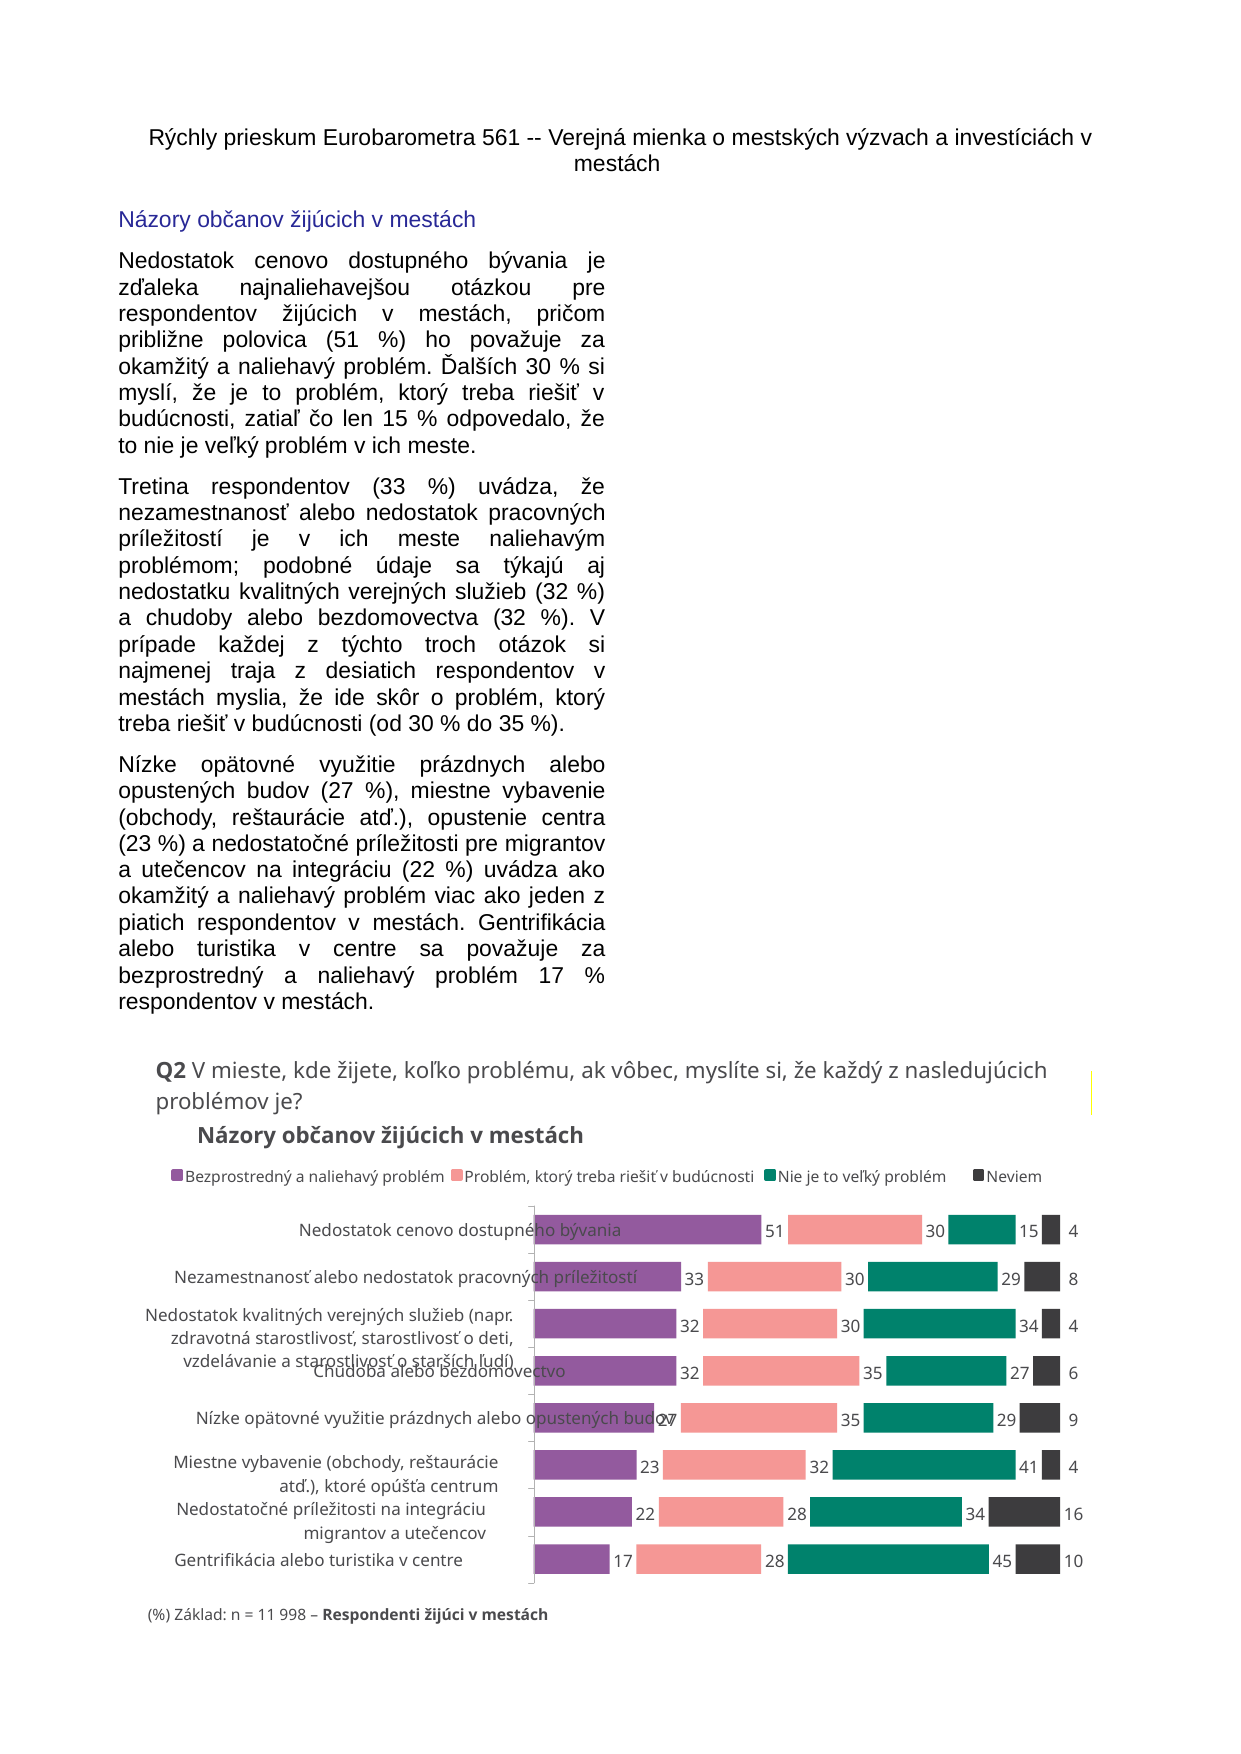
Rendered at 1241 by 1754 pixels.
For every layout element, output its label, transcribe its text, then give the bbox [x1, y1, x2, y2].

text Nedostatok cenovo dostupného bývania je zďaleka najnaliehavejšou otázkou pre respondentov žijúcich v mestách, pričom približne polovica (51 %) ho považuje za okamžitý a naliehavý problém. Ďalších 30 % si myslí, že je to problém, ktorý treba riešiť v budúcnosti, zatiaľ čo len 15 % odpovedalo, že to nie je veľký problém v ich meste. [118, 247, 605, 458]
text Tretina respondentov (33 %) uvádza, že nezamestnanosť alebo nedostatok pracovných príležitostí je v ich meste naliehavým problémom; podobné údaje sa týkajú aj nedostatku kvalitných verejných služieb (32 %) a chudoby alebo bezdomovectva (32 %). V prípade každej z týchto troch otázok si najmenej traja z desiatich respondentov v mestách myslia, že ide skôr o problém, ktorý treba riešiť v budúcnosti (od 30 % do 35 %). [118, 473, 605, 736]
text Názory občanov žijúcich v mestách [118, 206, 605, 233]
text Nízke opätovné využitie prázdnych alebo opustených budov (27 %), miestne vybavenie (obchody, reštaurácie atď.), opustenie centra (23 %) a nedostatočné príležitosti pre migrantov a utečencov na integráciu (22 %) uvádza ako okamžitý a naliehavý problém viac ako jeden z piatich respondentov v mestách. Gentrifikácia alebo turistika v centre sa považuje za bezprostredný a naliehavý problém 17 % respondentov v mestách. [118, 751, 605, 1014]
